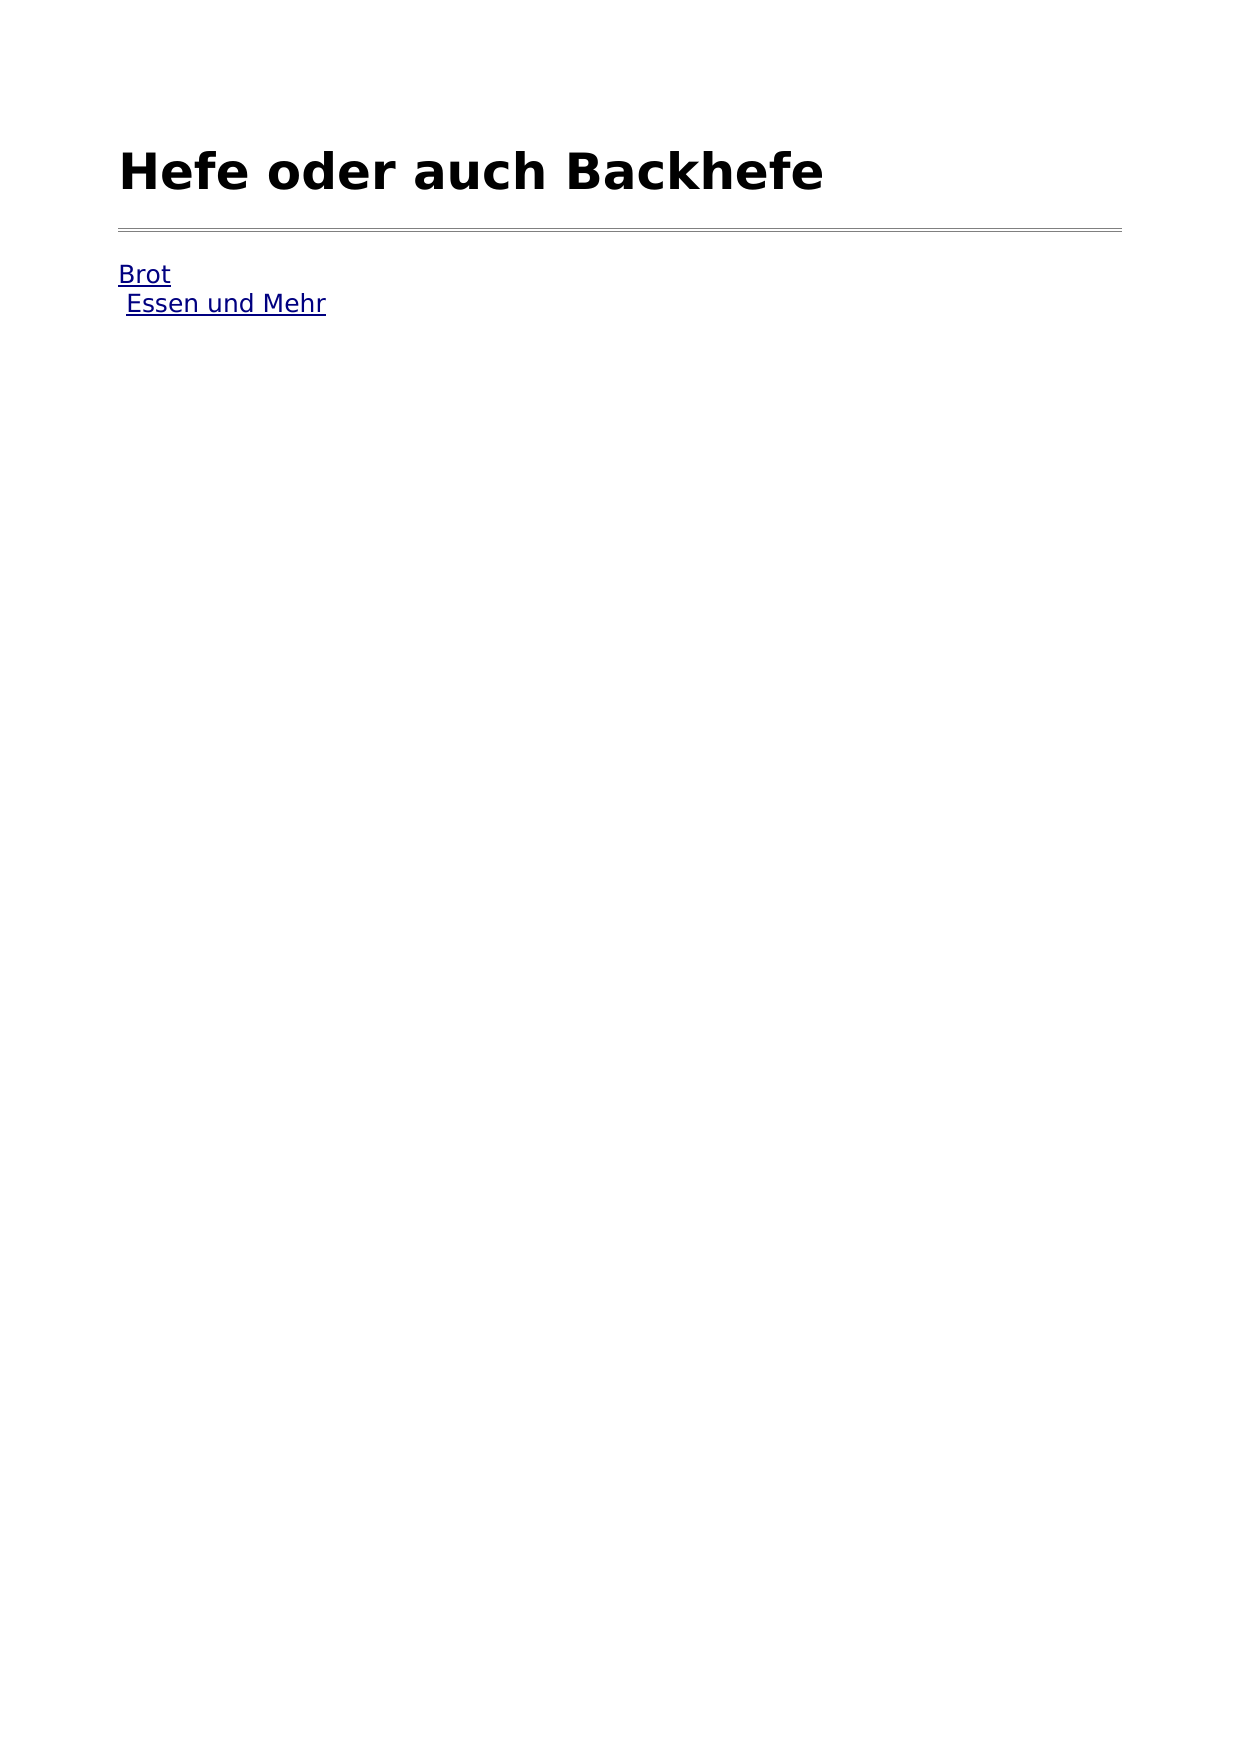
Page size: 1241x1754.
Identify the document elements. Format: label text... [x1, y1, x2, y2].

text Brot Essen und Mehr [118, 260, 1122, 318]
subtitle Hefe oder auch Backhefe [118, 143, 1122, 201]
